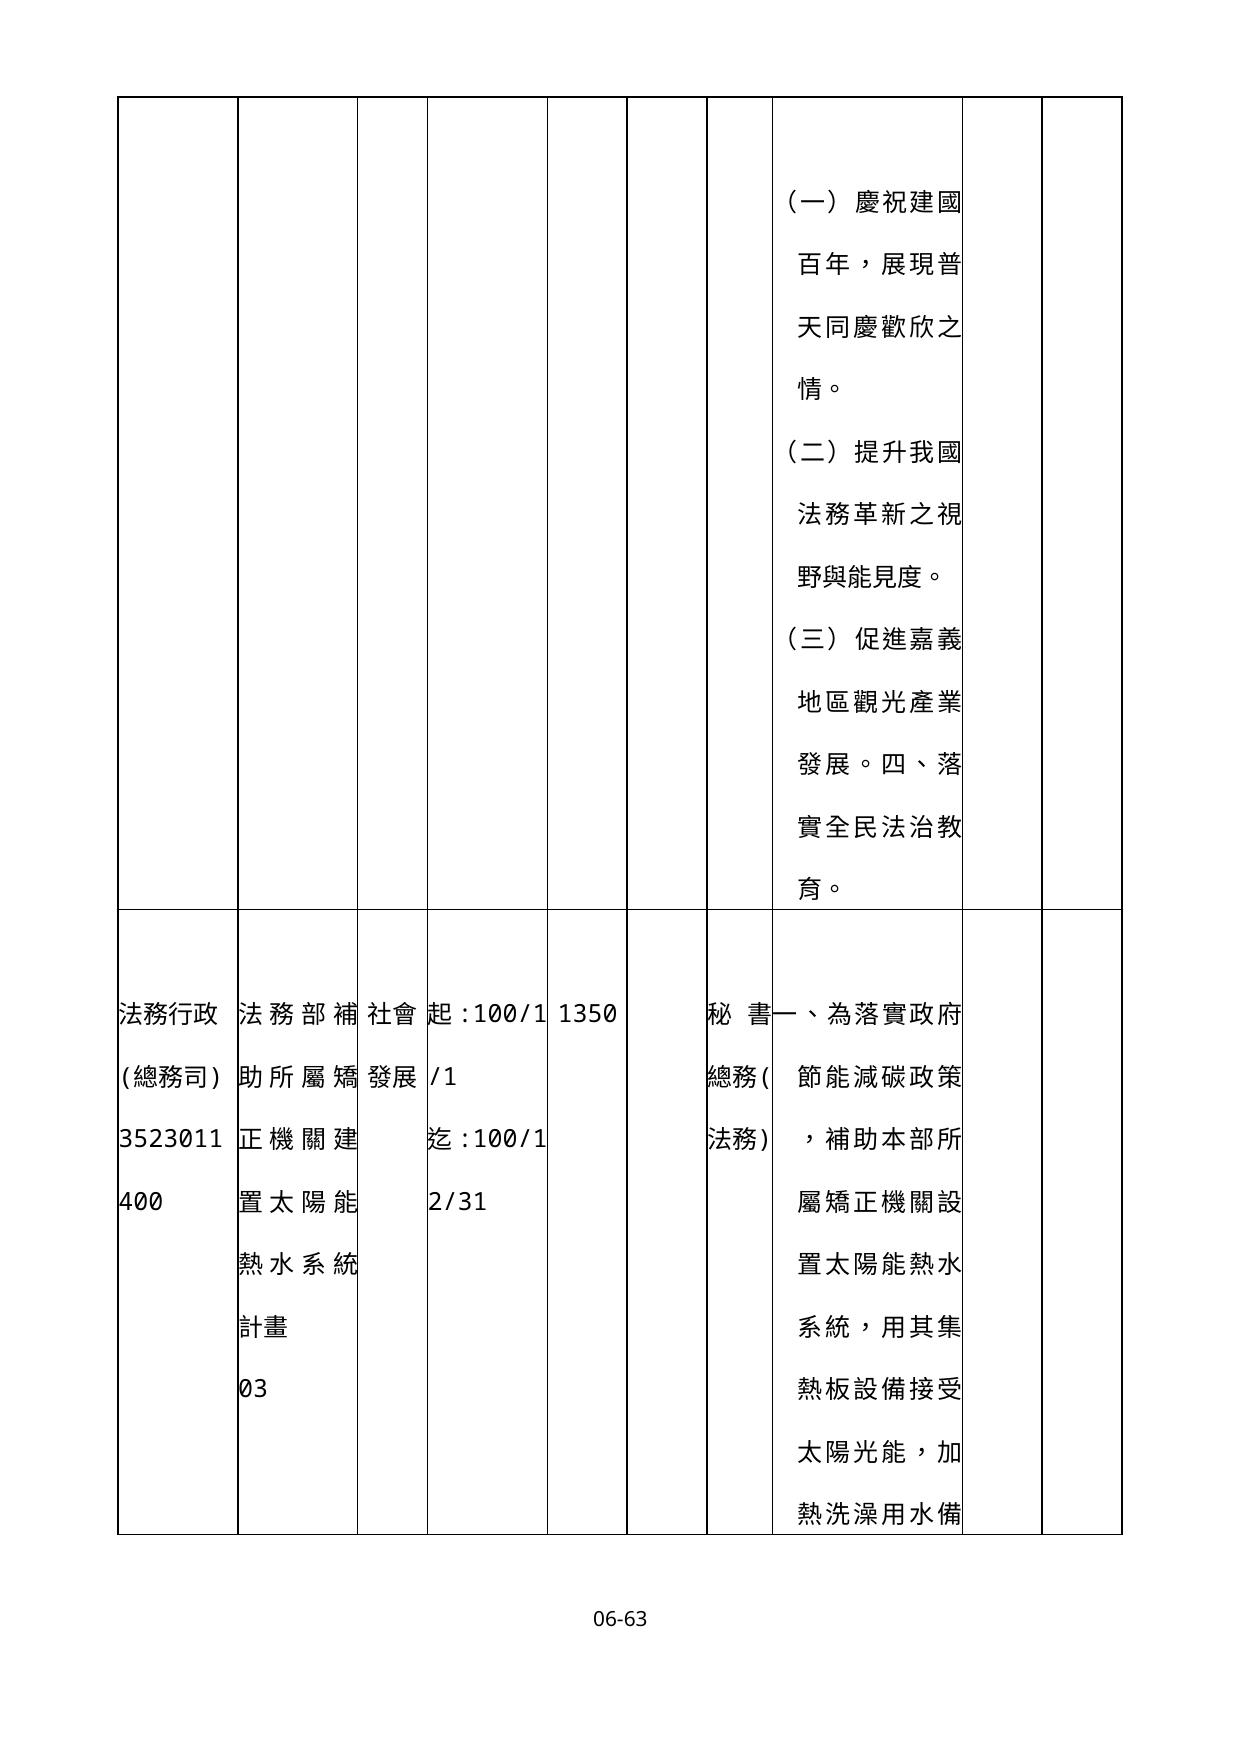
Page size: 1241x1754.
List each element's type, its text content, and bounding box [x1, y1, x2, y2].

table_cell [239, 98, 357, 909]
table_cell [119, 98, 237, 909]
table_cell 起:100/1/1迄:100/12/31 [428, 910, 547, 1534]
table_cell [963, 98, 1041, 909]
table_cell [708, 98, 772, 909]
table_cell 法務行政 (總務司) 3523011400 [119, 910, 237, 1534]
table_cell 法務部補助所屬矯正機關建置太陽能熱水系統計畫 03 [239, 910, 357, 1534]
table_cell [428, 98, 547, 909]
table_cell 秘書總務(法務) [708, 910, 772, 1534]
table_cell 1350 [548, 910, 626, 1534]
table_cell [628, 98, 706, 909]
table_cell [1043, 98, 1121, 909]
table_cell 一、為落實政府節能減碳政策，補助本部所屬矯正機關設置太陽能熱水系統，用其集熱板設備接受太陽光能，加熱洗澡用水備 [773, 910, 962, 1534]
table_cell 社會發展 [358, 910, 427, 1534]
table_cell [358, 98, 427, 909]
table_cell [1043, 910, 1121, 1534]
table_cell [628, 910, 706, 1534]
table_cell [963, 910, 1041, 1534]
table_cell [548, 98, 626, 909]
table_cell （一）慶祝建國百年，展現普天同慶歡欣之情。 （二）提升我國法務革新之視野與能見度。 （三）促進嘉義地區觀光產業發展。四、落實全民法治教育。 [773, 98, 962, 909]
